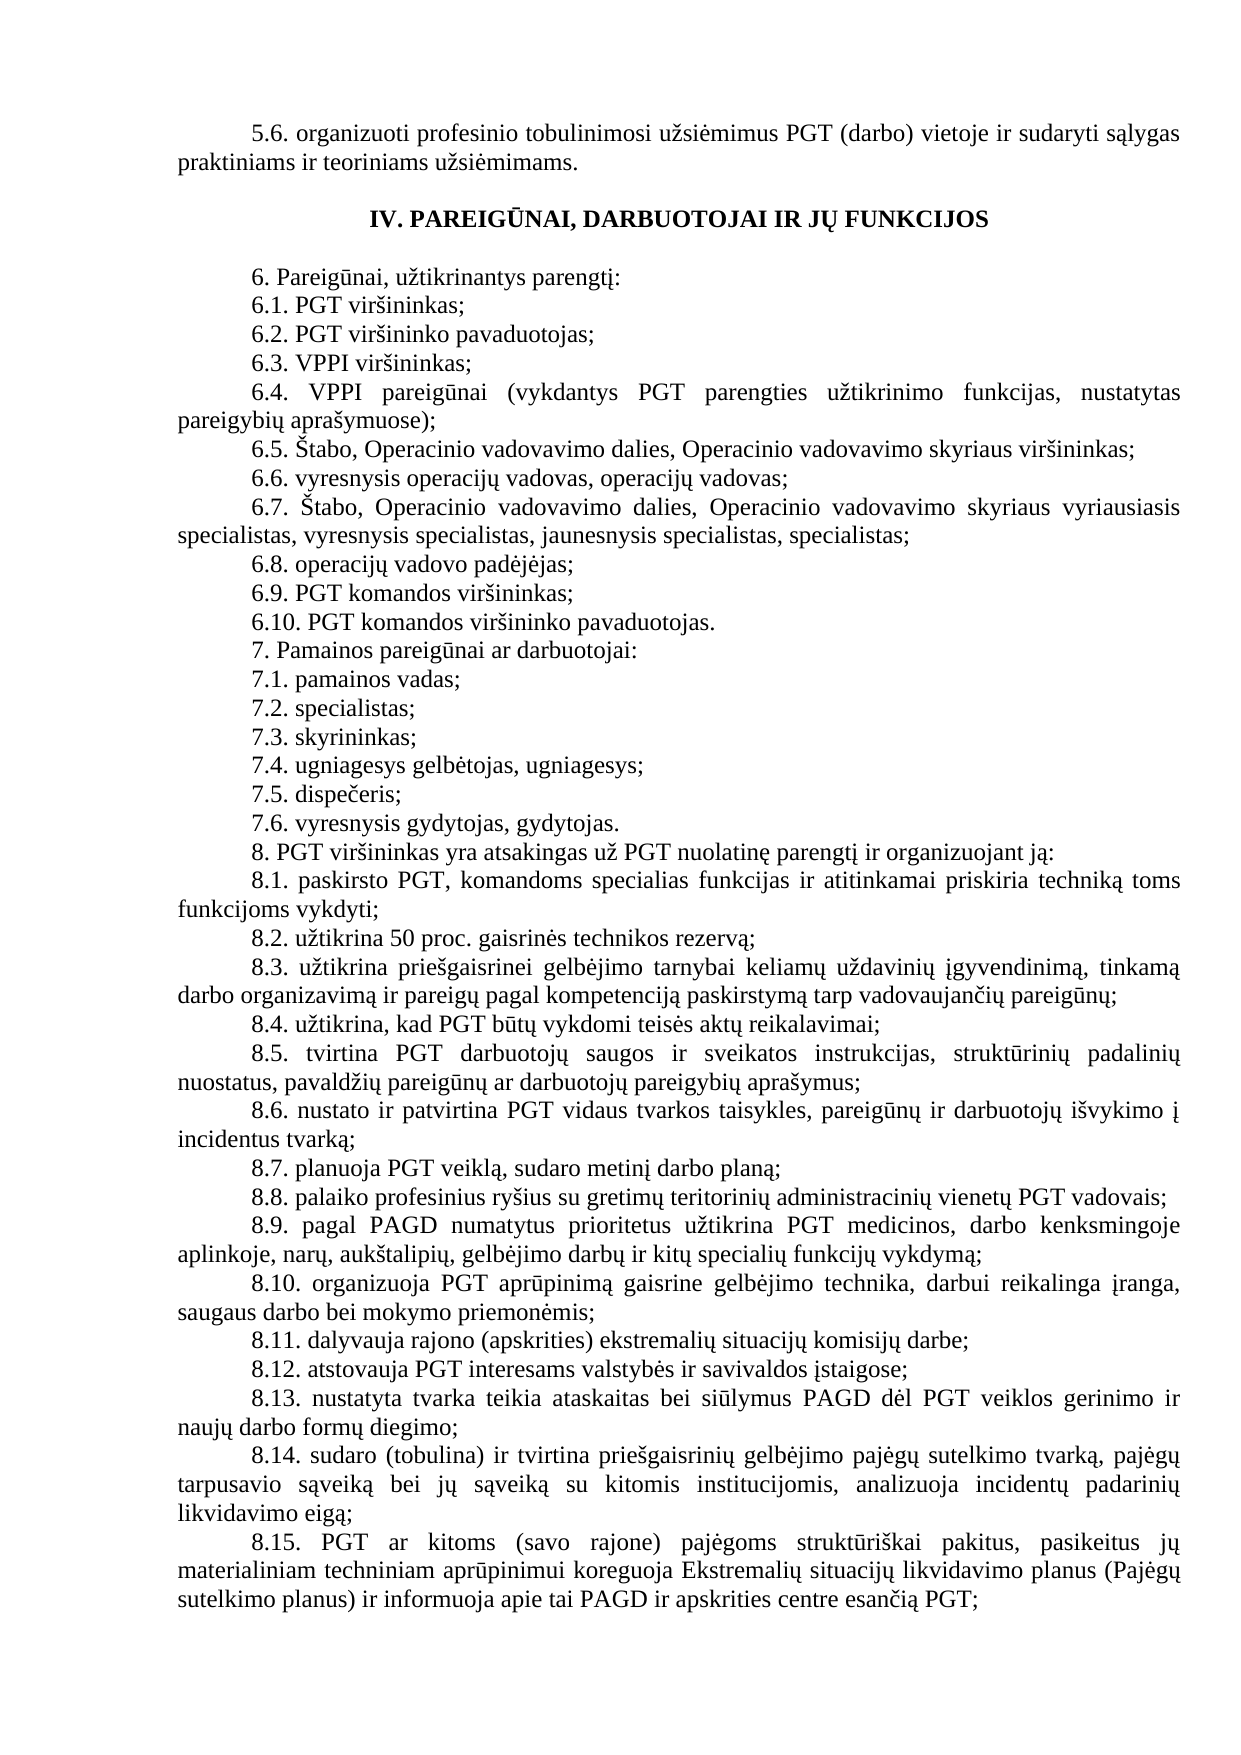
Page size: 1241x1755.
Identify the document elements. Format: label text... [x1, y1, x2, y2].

text 8.10. organizuoja PGT aprūpinimą gaisrine gelbėjimo technika, darbui reikalinga įranga, saugaus darbo bei mokymo priemonėmis; [177, 1268, 1181, 1326]
text 6.9. PGT komandos viršininkas; [177, 578, 1181, 607]
text 6.10. PGT komandos viršininko pavaduotojas. [177, 607, 1181, 636]
text 8.2. užtikrina 50 proc. gaisrinės technikos rezervą; [177, 923, 1181, 952]
text 8.5. tvirtina PGT darbuotojų saugos ir sveikatos instrukcijas, struktūrinių padalinių nuostatus, pavaldžių pareigūnų ar darbuotojų pareigybių aprašymus; [177, 1038, 1181, 1096]
text 8.12. atstovauja PGT interesams valstybės ir savivaldos įstaigose; [177, 1354, 1181, 1383]
text 6.5. Štabo, Operacinio vadovavimo dalies, Operacinio vadovavimo skyriaus viršininkas; [177, 434, 1181, 463]
text 7.5. dispečeris; [177, 779, 1181, 808]
text IV. PAREIGŪNAI, DARBUOTOJAI IR JŲ FUNKCIJOS [177, 204, 1181, 233]
text 6. Pareigūnai, užtikrinantys parengtį: [177, 262, 1181, 291]
text 7.1. pamainos vadas; [177, 664, 1181, 693]
text 8.3. užtikrina priešgaisrinei gelbėjimo tarnybai keliamų uždavinių įgyvendinimą, tinkamą darbo organizavimą ir pareigų pagal kompetenciją paskirstymą tarp vadovaujančių pareigūnų; [177, 952, 1181, 1009]
text 6.6. vyresnysis operacijų vadovas, operacijų vadovas; [177, 463, 1181, 492]
text 6.7. Štabo, Operacinio vadovavimo dalies, Operacinio vadovavimo skyriaus vyriausiasis specialistas, vyresnysis specialistas, jaunesnysis specialistas, specialistas; [177, 492, 1181, 549]
text 6.4. VPPI pareigūnai (vykdantys PGT parengties užtikrinimo funkcijas, nustatytas pareigybių aprašymuose); [177, 377, 1181, 434]
text 8. PGT viršininkas yra atsakingas už PGT nuolatinę parengtį ir organizuojant ją: [177, 837, 1181, 866]
text 8.9. pagal PAGD numatytus prioritetus užtikrina PGT medicinos, darbo kenksmingoje aplinkoje, narų, aukštalipių, gelbėjimo darbų ir kitų specialių funkcijų vykdymą; [177, 1211, 1181, 1268]
text 5.6. organizuoti profesinio tobulinimosi užsiėmimus PGT (darbo) vietoje ir sudaryti sąlygas praktiniams ir teoriniams užsiėmimams. [177, 118, 1181, 176]
text 6.2. PGT viršininko pavaduotojas; [177, 319, 1181, 348]
text 8.14. sudaro (tobulina) ir tvirtina priešgaisrinių gelbėjimo pajėgų sutelkimo tvarką, pajėgų tarpusavio sąveiką bei jų sąveiką su kitomis institucijomis, analizuoja incidentų padarinių likvidavimo eigą; [177, 1441, 1181, 1527]
text 6.8. operacijų vadovo padėjėjas; [177, 549, 1181, 578]
text 7.6. vyresnysis gydytojas, gydytojas. [177, 808, 1181, 837]
text 8.1. paskirsto PGT, komandoms specialias funkcijas ir atitinkamai priskiria techniką toms funkcijoms vykdyti; [177, 866, 1181, 923]
text 6.3. VPPI viršininkas; [177, 348, 1181, 377]
text 7.2. specialistas; [177, 693, 1181, 722]
text 6.1. PGT viršininkas; [177, 291, 1181, 319]
text 8.11. dalyvauja rajono (apskrities) ekstremalių situacijų komisijų darbe; [177, 1326, 1181, 1354]
text 7.4. ugniagesys gelbėtojas, ugniagesys; [177, 751, 1181, 779]
text 8.6. nustato ir patvirtina PGT vidaus tvarkos taisykles, pareigūnų ir darbuotojų išvykimo į incidentus tvarką; [177, 1096, 1181, 1153]
text 7. Pamainos pareigūnai ar darbuotojai: [177, 636, 1181, 664]
text 8.4. užtikrina, kad PGT būtų vykdomi teisės aktų reikalavimai; [177, 1009, 1181, 1038]
text 8.8. palaiko profesinius ryšius su gretimų teritorinių administracinių vienetų PGT vadovais; [177, 1182, 1181, 1211]
text 8.13. nustatyta tvarka teikia ataskaitas bei siūlymus PAGD dėl PGT veiklos gerinimo ir naujų darbo formų diegimo; [177, 1383, 1181, 1441]
text 8.7. planuoja PGT veiklą, sudaro metinį darbo planą; [177, 1153, 1181, 1182]
text 7.3. skyrininkas; [177, 722, 1181, 751]
text 8.15. PGT ar kitoms (savo rajone) pajėgoms struktūriškai pakitus, pasikeitus jų materialiniam techniniam aprūpinimui koreguoja Ekstremalių situacijų likvidavimo planus (Pajėgų sutelkimo planus) ir informuoja apie tai PAGD ir apskrities centre esančią PGT; [177, 1527, 1181, 1613]
